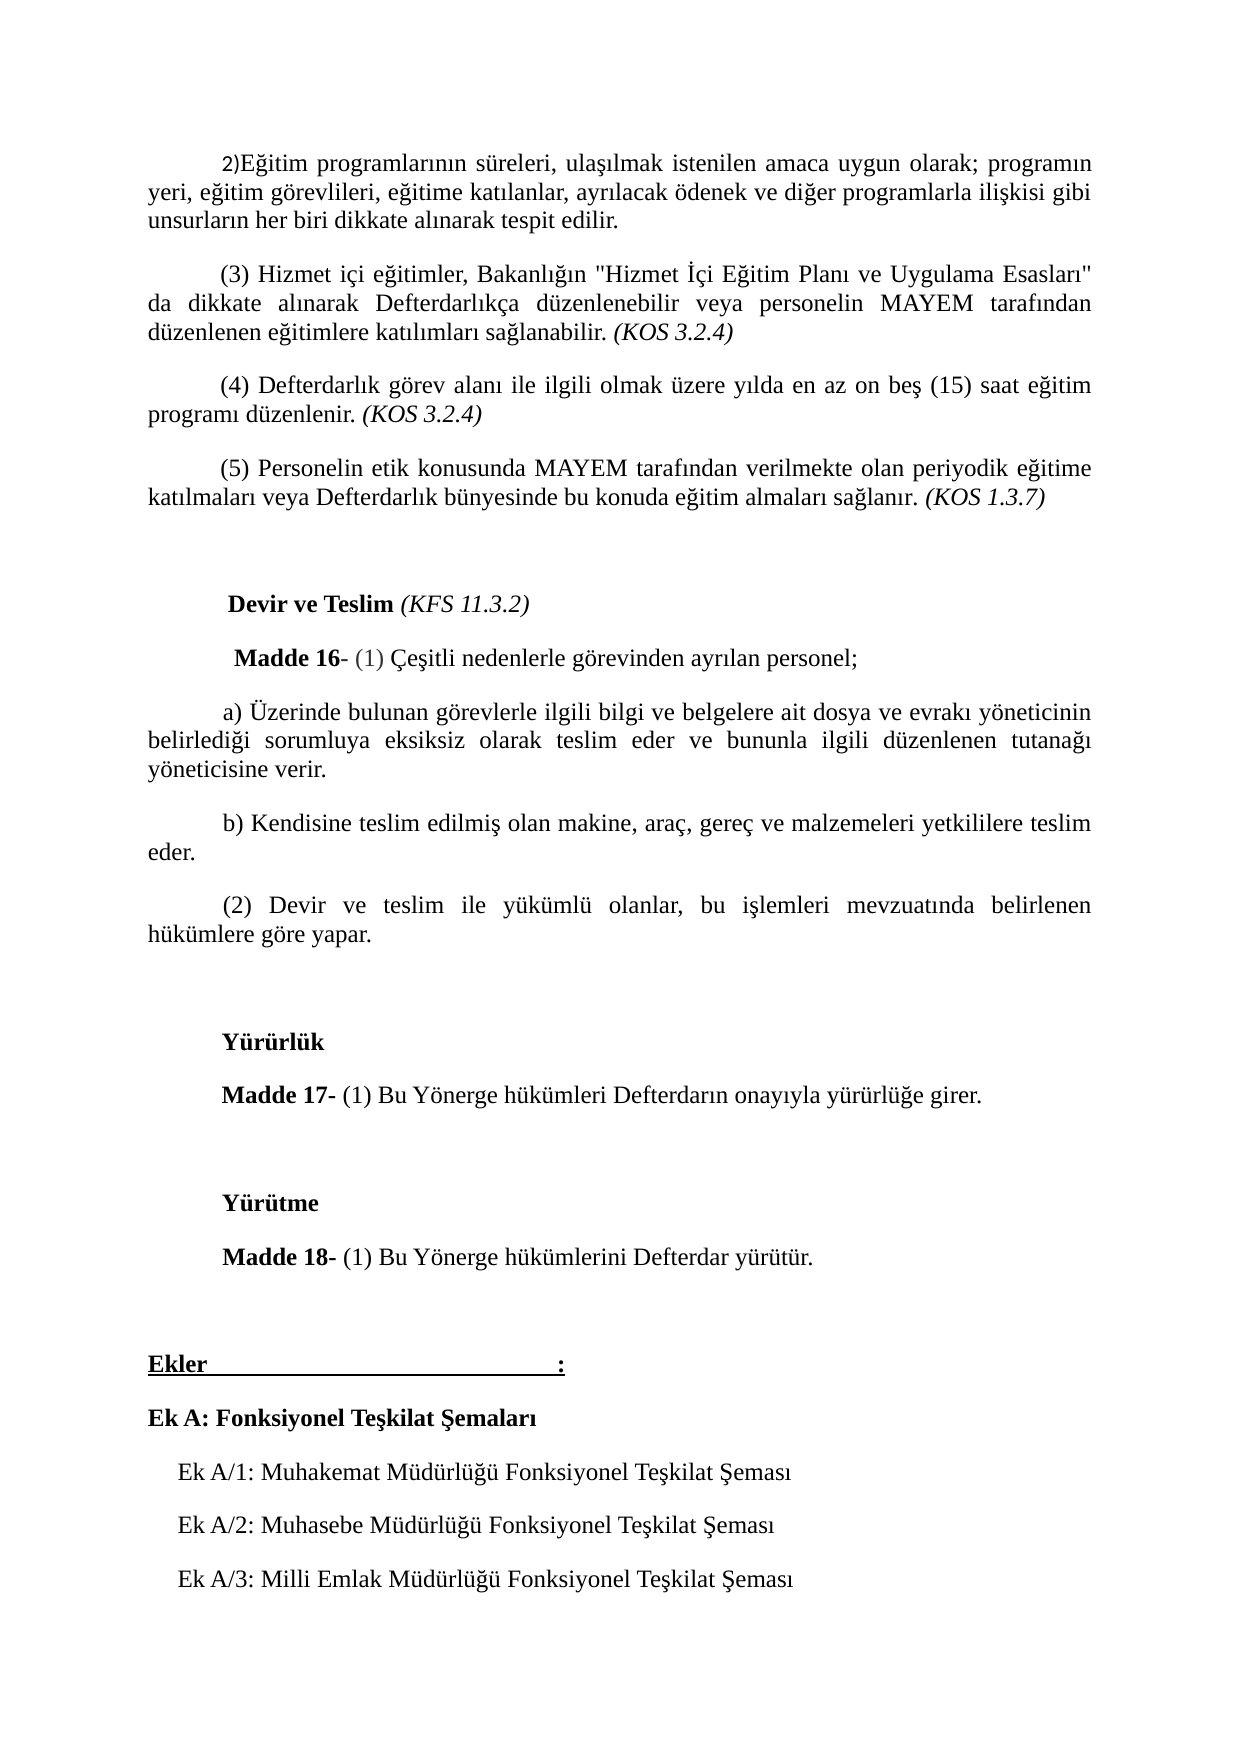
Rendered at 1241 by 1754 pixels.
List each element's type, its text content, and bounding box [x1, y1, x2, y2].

text (3) Hizmet içi eğitimler, Bakanlığın "Hizmet İçi Eğitim Planı ve Uygulama Esasları" da dikkate alınarak Defterdarlıkça düzenlenebilir veya personelin MAYEM tarafından düzenlenen eğitimlere katılımları sağlanabilir. (KOS 3.2.4) [148, 259, 1093, 345]
text Madde 17- (1) Bu Yönerge hükümleri Defterdarın onayıyla yürürlüğe girer. [148, 1080, 1093, 1109]
text (4) Defterdarlık görev alanı ile ilgili olmak üzere yılda en az on beş (15) saat eğitim programı düzenlenir. (KOS 3.2.4) [148, 370, 1093, 428]
text a) Üzerinde bulunan görevlerle ilgili bilgi ve belgelere ait dosya ve evrakı yöneticinin belirlediği sorumluya eksiksiz olarak teslim eder ve bununla ilgili düzenlenen tutanağı yöneticisine verir. [148, 697, 1093, 783]
text Ek A/3: Milli Emlak Müdürlüğü Fonksiyonel Teşkilat Şeması [177, 1564, 1093, 1593]
text Yürütme [222, 1188, 954, 1217]
text Devir ve Teslim (KFS 11.3.2) [148, 589, 1093, 618]
text Madde 16- (1) Çeşitli nedenlerle görevinden ayrılan personel; [148, 643, 1093, 672]
text Madde 18- (1) Bu Yönerge hükümlerini Defterdar yürütür. [222, 1242, 1093, 1270]
text Ek A: Fonksiyonel Teşkilat Şemaları [148, 1403, 1093, 1432]
text b) Kendisine teslim edilmiş olan makine, araç, gereç ve malzemeleri yetkililere teslim eder. [148, 808, 1093, 865]
text Yürürlük [221, 1027, 1093, 1055]
list Eğitim programlarının süreleri, ulaşılmak istenilen amaca uygun olarak; programın yeri, eğitim görevlileri, eğitime katılanlar, ayrılacak ödenek ve diğer programlarla ilişkisi gibi unsurların her biri dikkate alınarak tespit edilir. [148, 148, 1093, 234]
text (5) Personelin etik konusunda MAYEM tarafından verilmekte olan periyodik eğitime katılmaları veya Defterdarlık bünyesinde bu konuda eğitim almaları sağlanır. (KOS 1.3.7) [148, 453, 1093, 510]
text Ekler : [148, 1349, 1093, 1378]
text Ek A/1: Muhakemat Müdürlüğü Fonksiyonel Teşkilat Şeması [177, 1457, 1093, 1485]
text (2) Devir ve teslim ile yükümlü olanlar, bu işlemleri mevzuatında belirlenen hükümlere göre yapar. [148, 890, 1093, 948]
text Ek A/2: Muhasebe Müdürlüğü Fonksiyonel Teşkilat Şeması [177, 1510, 1093, 1539]
